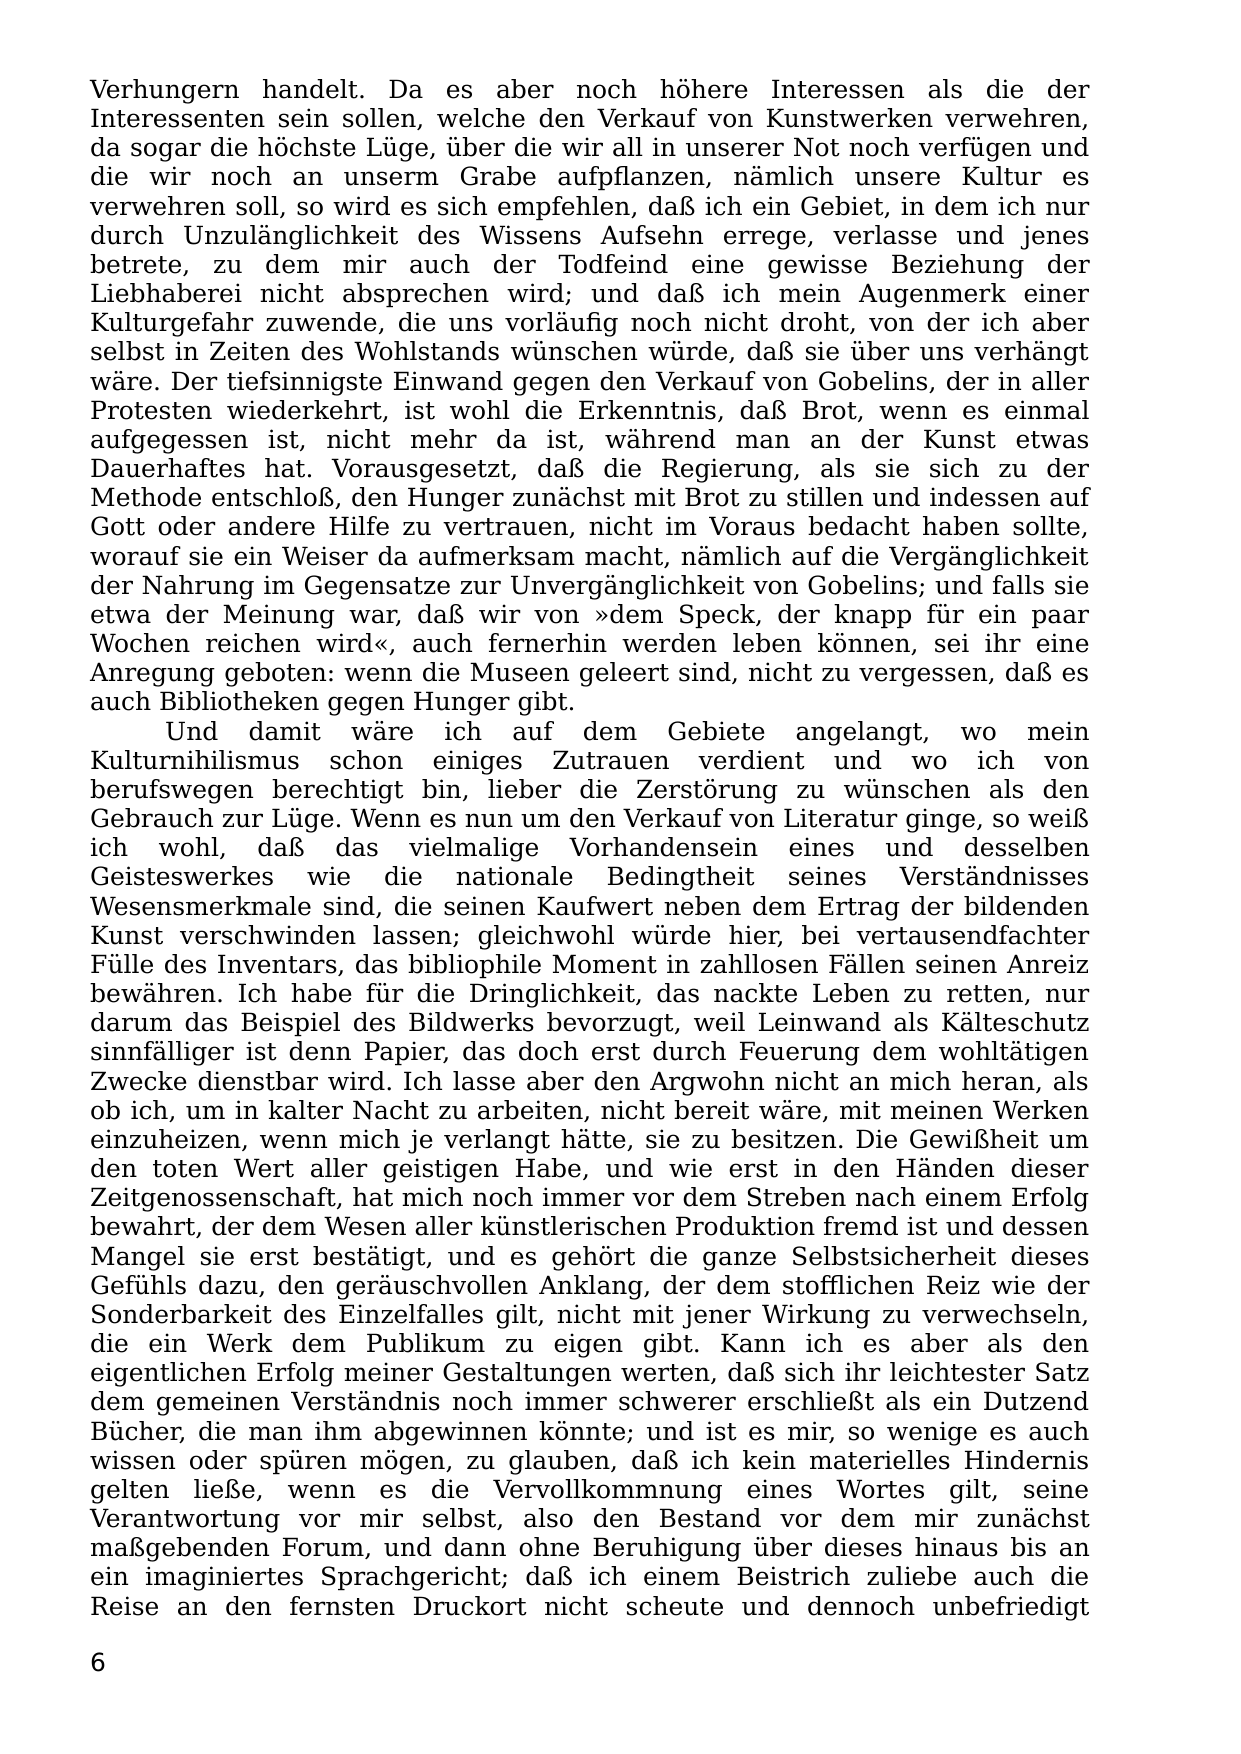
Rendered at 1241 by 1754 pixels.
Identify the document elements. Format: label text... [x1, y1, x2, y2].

text Verhungern handelt. Da es aber noch höhere Interessen als die der Interessenten sein sollen, welche den Verkauf von Kunstwerken verwehren, da sogar die höchste Lüge, über die wir all in unserer Not noch verfügen und die wir noch an unserm Grabe aufpflanzen, nämlich unsere Kultur es verwehren soll, so wird es sich empfehlen, daß ich ein Gebiet, in dem ich nur durch Unzulänglichkeit des Wissens Aufsehn errege, verlasse und jenes betrete, zu dem mir auch der Todfeind eine gewisse Beziehung der Liebhaberei nicht absprechen wird; und daß ich mein Augenmerk einer Kulturgefahr zuwende, die uns vorläufig noch nicht droht, von der ich aber selbst in Zeiten des Wohlstands wünschen würde, daß sie über uns verhängt wäre. Der tiefsinnigste Einwand gegen den Verkauf von Gobelins, der in aller Protesten wiederkehrt, ist wohl die Erkenntnis, daß Brot, wenn es einmal aufgegessen ist, nicht mehr da ist, während man an der Kunst etwas Dauerhaftes hat. Vorausgesetzt, daß die Regierung, als sie sich zu der Methode entschloß, den Hunger zunächst mit Brot zu stillen und indessen auf Gott oder andere Hilfe zu vertrauen, nicht im Voraus bedacht haben sollte, worauf sie ein Weiser da aufmerksam macht, nämlich auf die Vergänglichkeit der Nahrung im Gegensatze zur Unvergänglichkeit von Gobelins; und falls sie etwa der Meinung war, daß wir von »dem Speck, der knapp für ein paar Wochen reichen wird«, auch fernerhin werden leben können, sei ihr eine Anregung geboten: wenn die Museen geleert sind, nicht zu vergessen, daß es auch Bibliotheken gegen Hunger gibt. [90, 75, 1091, 717]
text Und damit wäre ich auf dem Gebiete angelangt, wo mein Kulturnihilismus schon einiges Zutrauen verdient und wo ich von berufswegen berechtigt bin, lieber die Zerstörung zu wünschen als den Gebrauch zur Lüge. Wenn es nun um den Verkauf von Literatur ginge, so weiß ich wohl, daß das vielmalige Vorhandensein eines und desselben Geisteswerkes wie die nationale Bedingtheit seines Verständnisses Wesensmerkmale sind, die seinen Kaufwert neben dem Ertrag der bildenden Kunst verschwinden lassen; gleichwohl würde hier, bei vertausendfachter Fülle des Inventars, das bibliophile Moment in zahllosen Fällen seinen Anreiz bewähren. Ich habe für die Dringlichkeit, das nackte Leben zu retten, nur darum das Beispiel des Bildwerks bevorzugt, weil Leinwand als Kälteschutz sinnfälliger ist denn Papier, das doch erst durch Feuerung dem wohltätigen Zwecke dienstbar wird. Ich lasse aber den Argwohn nicht an mich heran, als ob ich, um in kalter Nacht zu arbeiten, nicht bereit wäre, mit meinen Werken einzuheizen, wenn mich je verlangt hätte, sie zu besitzen. Die Gewißheit um den toten Wert aller geistigen Habe, und wie erst in den Händen dieser Zeitgenossenschaft, hat mich noch immer vor dem Streben nach einem Erfolg bewahrt, der dem Wesen aller künstlerischen Produktion fremd ist und dessen Mangel sie erst bestätigt, und es gehört die ganze Selbstsicherheit dieses Gefühls dazu, den geräuschvollen Anklang, der dem stofflichen Reiz wie der Sonderbarkeit des Einzelfalles gilt, nicht mit jener Wirkung zu verwechseln, die ein Werk dem Publikum zu eigen gibt. Kann ich es aber als den eigentlichen Erfolg meiner Gestaltungen werten, daß sich ihr leichtester Satz dem gemeinen Verständnis noch immer schwerer erschließt als ein Dutzend Bücher, die man ihm abgewinnen könnte; und ist es mir, so wenige es auch wissen oder spüren mögen, zu glauben, daß ich kein materielles Hindernis gelten ließe, wenn es die Vervollkommnung eines Wortes gilt, seine Verantwortung vor mir selbst, also den Bestand vor dem mir zunächst maßgebenden Forum, und dann ohne Beruhigung über dieses hinaus bis an ein imaginiertes Sprachgericht; daß ich einem Beistrich zuliebe auch die Reise an den fernsten Druckort nicht scheute und dennoch unbefriedigt [90, 717, 1091, 1621]
